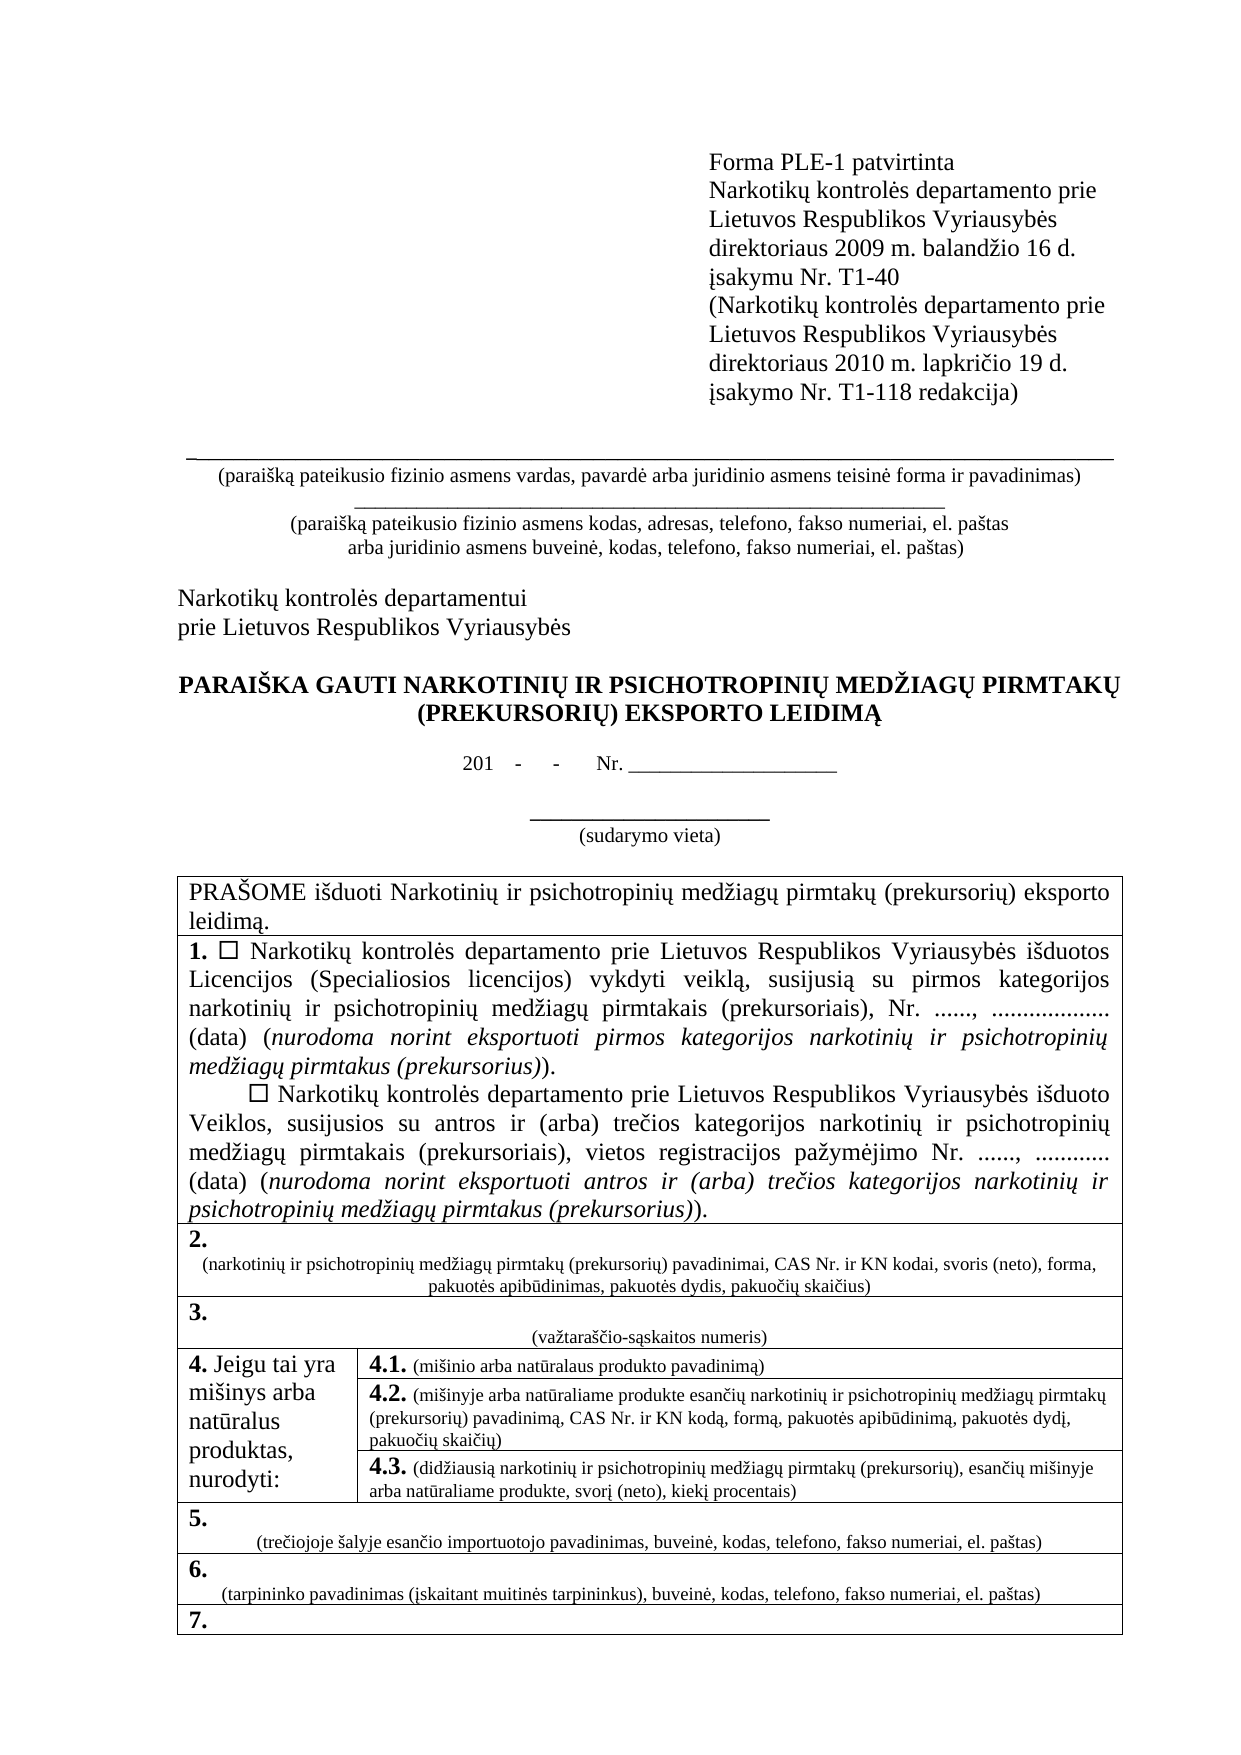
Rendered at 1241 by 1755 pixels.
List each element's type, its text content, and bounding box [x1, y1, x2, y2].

table_cell 4.1. (mišinio arba natūralaus produkto pavadinimą) [358, 1349, 1122, 1377]
table_cell 3. (važtaraščio-sąskaitos numeris) [178, 1297, 1122, 1348]
text (paraišką pateikusio fizinio asmens vardas, pavardė arba juridinio asmens teisinė forma ir pavadinimas) [177, 463, 1122, 487]
text (paraišką pateikusio fizinio asmens kodas, adresas, telefono, fakso numeriai, el. paštas [46, 511, 1122, 535]
table_cell 4.3. (didžiausią narkotinių ir psichotropinių medžiagų pirmtakų (prekursorių), esančių mišinyje arba natūraliame produkte, svorį (neto), kiekį procentais) [358, 1451, 1122, 1502]
table_cell 6. (tarpininko pavadinimas (įskaitant muitinės tarpininkus), buveinė, kodas, telefono, fakso numeriai, el. paštas) [178, 1554, 1122, 1604]
text arba juridinio asmens buveinė, kodas, telefono, fakso numeriai, el. paštas) [46, 535, 1122, 559]
text (Narkotikų kontrolės departamento prie [177, 291, 1122, 319]
table_cell 7. [178, 1605, 1122, 1634]
text _ [177, 487, 1122, 511]
text įsakymu Nr. T1-40 [177, 262, 1122, 291]
text PARAIŠKA GAUTI NARKOTINIŲ IR PSICHOTROPINIŲ MEDŽIAGŲ PIRMTAKŲ (PREKURSORIŲ) EKSPORTO LEIDIMĄ [177, 670, 1122, 727]
table_cell 4.2. (mišinyje arba natūraliame produkte esančių narkotinių ir psichotropinių medžiagų pirmtakų (prekursorių) pavadinimą, CAS Nr. ir KN kodą, formą, pakuotės apibūdinimą, pakuotės dydį, pakuočių skaičių) [358, 1379, 1122, 1450]
table_cell 4. Jeigu tai yra mišinys arba natūralus produktas, nurodyti: [178, 1349, 357, 1502]
text (sudarymo vieta) [177, 823, 1122, 847]
text Forma PLE-1 patvirtinta [177, 147, 1122, 176]
table_header PRAŠOME išduoti Narkotinių ir psichotropinių medžiagų pirmtakų (prekursorių) eksporto leidimą. [178, 877, 1122, 935]
text direktoriaus 2009 m. balandžio 16 d. [177, 233, 1122, 262]
text Narkotikų kontrolės departamento prie [177, 176, 1122, 204]
text _ [177, 434, 1122, 463]
text _______________________ [177, 799, 1122, 823]
text Lietuvos Respublikos Vyriausybės [177, 319, 1122, 348]
text įsakymo Nr. T1-118 redakcija) [177, 377, 1122, 406]
table_cell 5. (trečiojoje šalyje esančio importuotojo pavadinimas, buveinė, kodas, telefono, fakso numeriai, el. paštas) [178, 1503, 1122, 1553]
text Narkotikų kontrolės departamentui [177, 583, 1122, 612]
text 201 - - Nr. ____________________ [177, 751, 1122, 775]
table_cell 2. (narkotinių ir psichotropinių medžiagų pirmtakų (prekursorių) pavadinimai, CAS Nr. ir KN kodai, svoris (neto), forma, pakuotės apibūdinimas, pakuotės dydis, pakuočių skaičius) [178, 1224, 1122, 1296]
text Lietuvos Respublikos Vyriausybės [177, 204, 1122, 233]
text prie Lietuvos Respublikos Vyriausybės [177, 612, 1122, 641]
text direktoriaus 2010 m. lapkričio 19 d. [177, 348, 1122, 377]
table_cell 1. [] Narkotikų kontrolės departamento prie Lietuvos Respublikos Vyriausybės išduotos Licencijos (Specialiosios licencijos) vykdyti veiklą, susijusią su pirmos kategorijos narkotinių ir psichotropinių medžiagų pirmtakais (prekursoriais), Nr. ......, ................... (data) (nurodoma norint eksportuoti pirmos kategorijos narkotinių ir psichotropinių medžiagų pirmtakus (prekursorius)). [] Narkotikų kontrolės departamento prie Lietuvos Respublikos Vyriausybės išduoto Veiklos, susijusios su antros ir (arba) trečios kategorijos narkotinių ir psichotropinių medžiagų pirmtakais (prekursoriais), vietos registracijos pažymėjimo Nr. ......, ............ (data) (nurodoma norint eksportuoti antros ir (arba) trečios kategorijos narkotinių ir psichotropinių medžiagų pirmtakus (prekursorius)). [178, 936, 1122, 1223]
